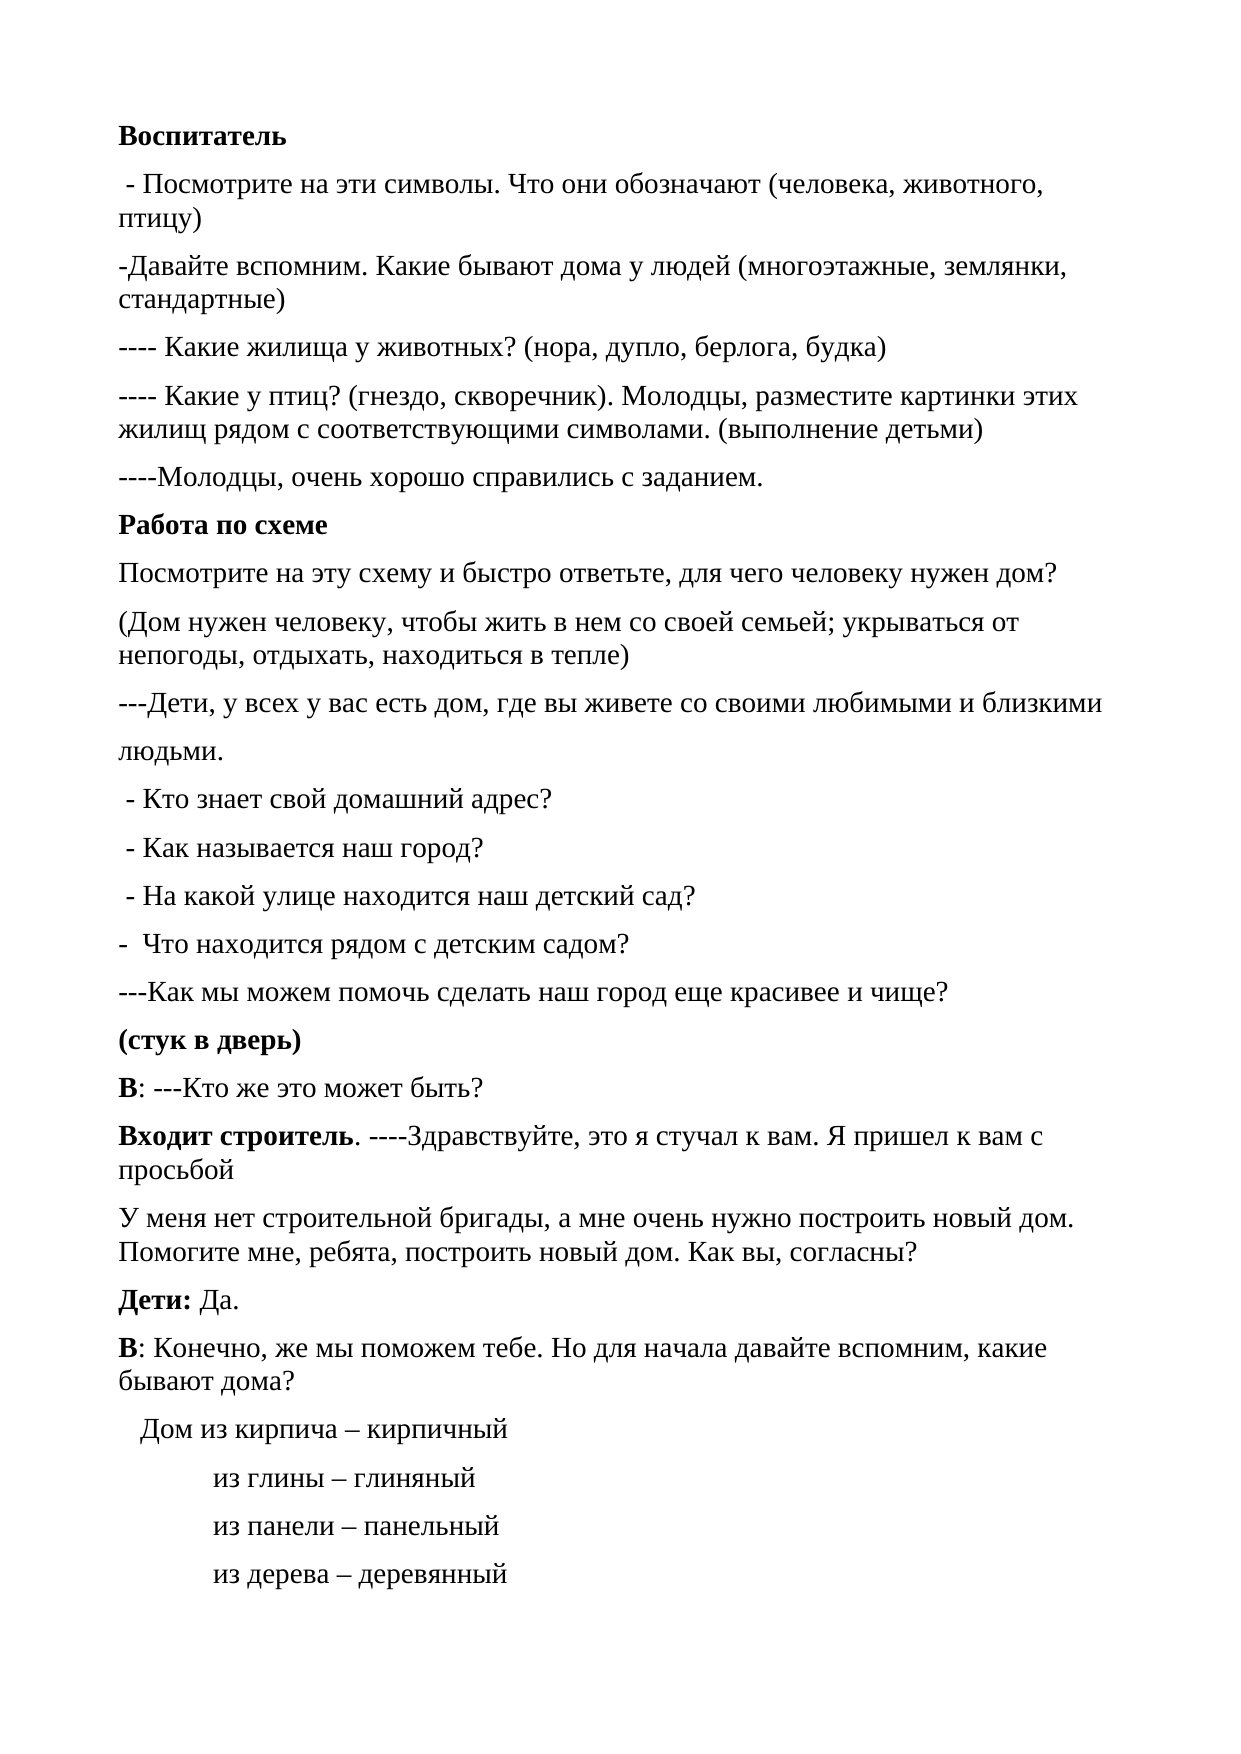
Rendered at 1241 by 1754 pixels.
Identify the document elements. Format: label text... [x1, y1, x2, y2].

text Дом из кирпича – кирпичный [118, 1412, 1122, 1445]
text В: ---Кто же это может быть? [118, 1070, 1122, 1104]
text Воспитатель [118, 118, 1122, 152]
text - На какой улице находится наш детский сад? [118, 878, 1122, 911]
text людьми. [118, 733, 1122, 767]
text из дерева – деревянный [118, 1556, 1122, 1589]
text ----Молодцы, очень хорошо справились с заданием. [118, 459, 1122, 493]
text - Посмотрите на эти символы. Что они обозначают (человека, животного, птицу) [118, 166, 1122, 233]
text ---Как мы можем помочь сделать наш город еще красивее и чище? [118, 974, 1122, 1008]
text - Как называется наш город? [118, 830, 1122, 863]
text - Кто знает свой домашний адрес? [118, 782, 1122, 815]
text Дети: Да. [118, 1282, 1122, 1315]
text ---Дети, у всех у вас есть дом, где вы живете со своими любимыми и близкими [118, 685, 1122, 719]
text В: Конечно, же мы поможем тебе. Но для начала давайте вспомним, какие бывают дома? [118, 1330, 1122, 1397]
text ---- Какие у птиц? (гнездо, скворечник). Молодцы, разместите картинки этих жилищ рядом с соответствующими символами. (выполнение детьми) [118, 378, 1122, 445]
text - Что находится рядом с детским садом? [118, 926, 1122, 959]
text ---- Какие жилища у животных? (нора, дупло, берлога, будка) [118, 329, 1122, 363]
text (Дом нужен человеку, чтобы жить в нем со своей семьей; укрываться от непогоды, отдыхать, находиться в тепле) [118, 604, 1122, 671]
text Посмотрите на эту схему и быстро ответьте, для чего человеку нужен дом? [118, 556, 1122, 589]
text У меня нет строительной бригады, а мне очень нужно построить новый дом. Помогите мне, ребята, построить новый дом. Как вы, согласны? [118, 1200, 1122, 1267]
text из панели – панельный [118, 1508, 1122, 1541]
text Работа по схеме [118, 507, 1122, 541]
text Входит строитель. ----Здравствуйте, это я стучал к вам. Я пришел к вам с просьбой [118, 1118, 1122, 1186]
text из глины – глиняный [118, 1460, 1122, 1493]
text (стук в дверь) [118, 1022, 1122, 1056]
text -Давайте вспомним. Какие бывают дома у людей (многоэтажные, землянки, стандартные) [118, 248, 1122, 315]
